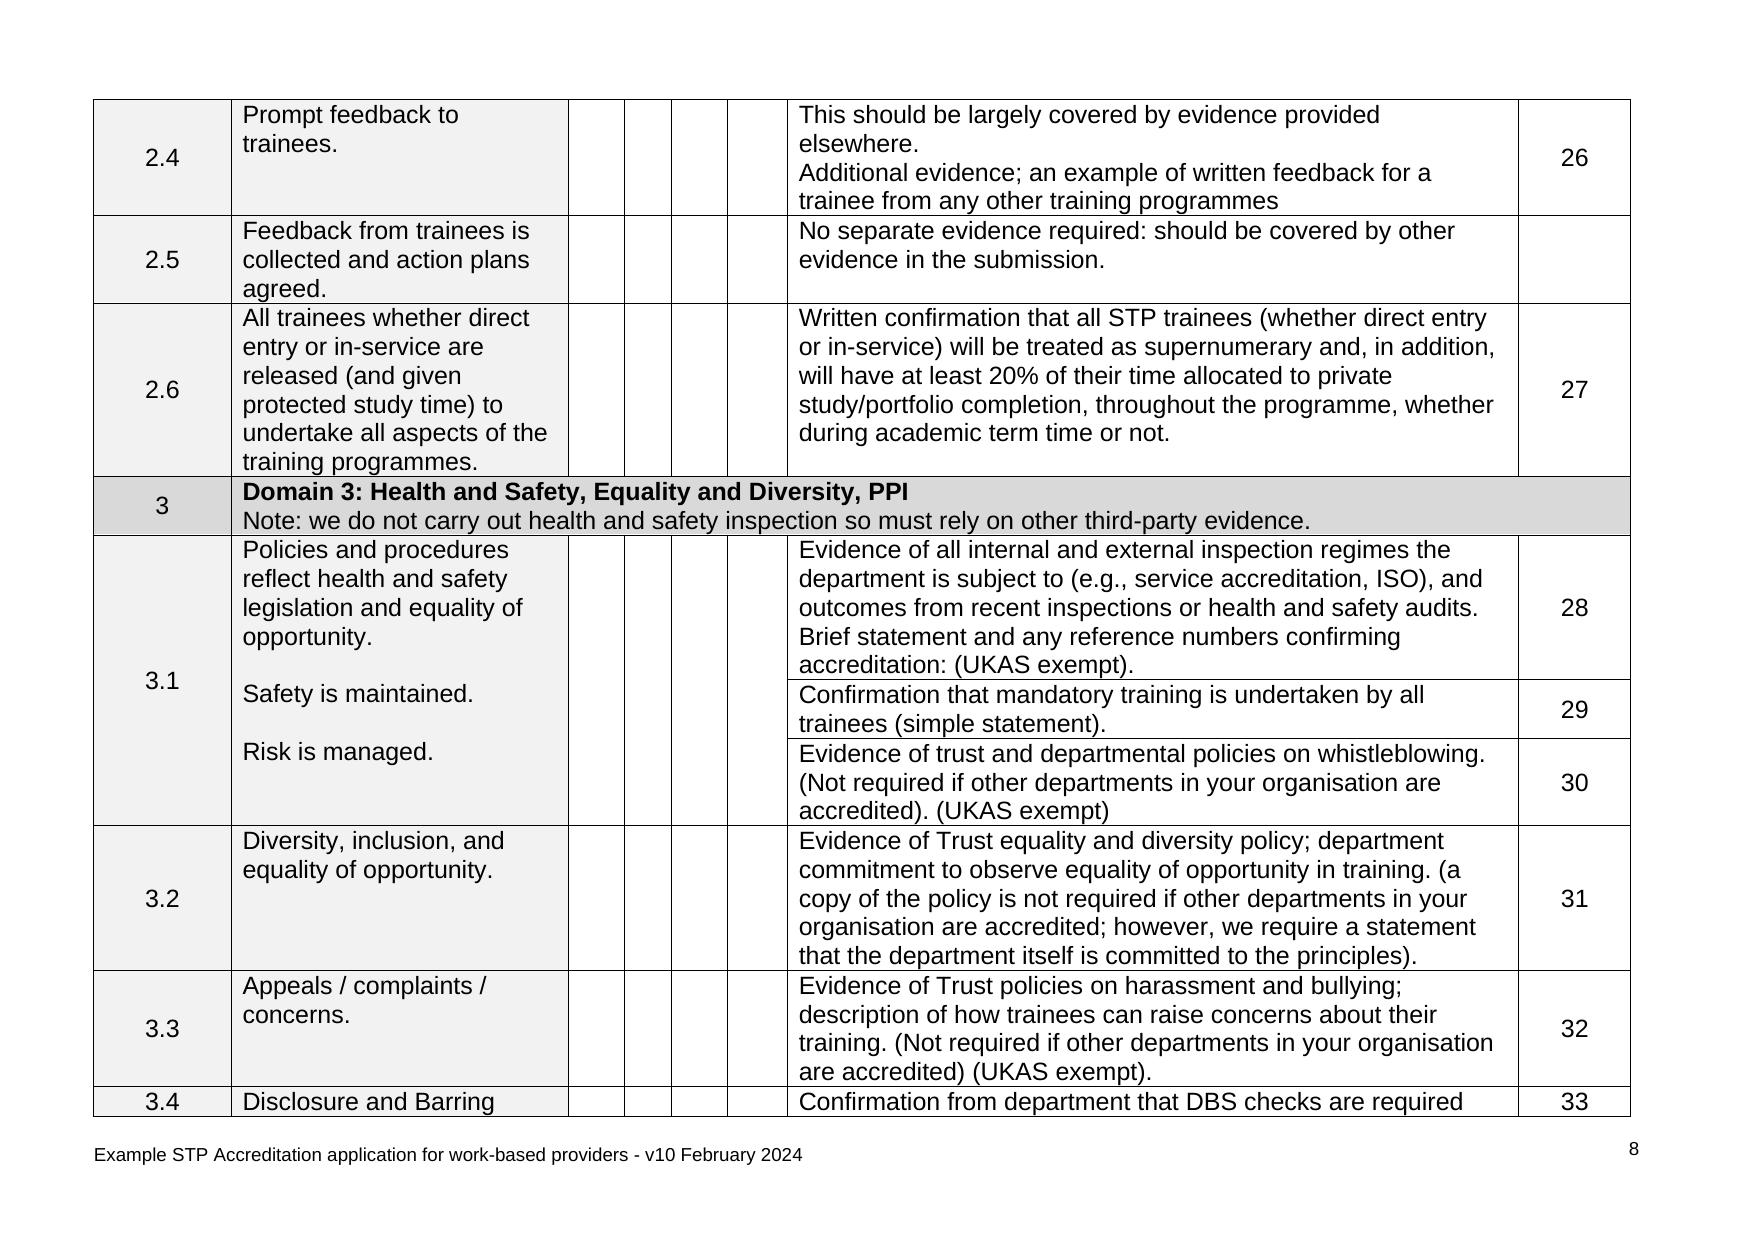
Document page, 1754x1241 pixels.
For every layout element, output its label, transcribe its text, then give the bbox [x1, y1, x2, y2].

table_cell 2.4 [94, 100, 231, 215]
table_cell [672, 826, 727, 970]
table_cell 3 [94, 477, 231, 534]
table_cell [625, 216, 671, 302]
table_cell [672, 216, 727, 302]
table_cell Disclosure and Barring [232, 1087, 568, 1116]
table_cell [569, 216, 624, 302]
table_cell [625, 971, 671, 1086]
table_cell 27 [1519, 304, 1630, 476]
table_cell [625, 1087, 671, 1116]
table_cell Evidence of Trust equality and diversity policy; department commitment to observe equality of opportunity in training. (a copy of the policy is not required if other departments in your organisation are accredited; however, we require a statement that the department itself is committed to the principles). [788, 826, 1518, 970]
table_cell [569, 971, 624, 1086]
table_cell All trainees whether direct entry or in-service are released (and given protected study time) to undertake all aspects of the training programmes. [232, 304, 568, 476]
table_cell Confirmation that mandatory training is undertaken by all trainees (simple statement). [788, 680, 1518, 738]
table_cell [728, 536, 787, 825]
table_cell [728, 1087, 787, 1116]
table_cell 2.5 [94, 216, 231, 302]
table_cell [728, 826, 787, 970]
table_cell [569, 100, 624, 215]
table_cell [625, 826, 671, 970]
table_cell [672, 536, 727, 825]
table_cell Appeals / complaints / concerns. [232, 971, 568, 1086]
table_cell 32 [1519, 971, 1630, 1086]
table_cell 3.3 [94, 971, 231, 1086]
table_cell Evidence of trust and departmental policies on whistleblowing. (Not required if other departments in your organisation are accredited). (UKAS exempt) [788, 739, 1518, 825]
table_cell 31 [1519, 826, 1630, 970]
table_cell [728, 216, 787, 302]
table_cell Evidence of all internal and external inspection regimes the department is subject to (e.g., service accreditation, ISO), and outcomes from recent inspections or health and safety audits. Brief statement and any reference numbers confirming accreditation: (UKAS exempt). [788, 536, 1518, 679]
table_cell [569, 826, 624, 970]
table_cell [728, 100, 787, 215]
table_cell [625, 304, 671, 476]
table_cell 3.2 [94, 826, 231, 970]
table_cell [672, 971, 727, 1086]
table_cell [728, 971, 787, 1086]
table_cell 28 [1519, 536, 1630, 679]
table_cell 29 [1519, 680, 1630, 738]
table_cell 26 [1519, 100, 1630, 215]
table_cell Feedback from trainees is collected and action plans agreed. [232, 216, 568, 302]
table_cell Prompt feedback to trainees. [232, 100, 568, 215]
table_cell Domain 3: Health and Safety, Equality and Diversity, PPI Note: we do not carry out health and safety inspection so must rely on other third-party evidence. [232, 477, 1630, 534]
table_cell [569, 536, 624, 825]
table_cell [569, 304, 624, 476]
table_cell [728, 304, 787, 476]
table_cell No separate evidence required: should be covered by other evidence in the submission. [788, 216, 1518, 302]
table_cell [625, 100, 671, 215]
table_cell 3.1 [94, 536, 231, 825]
table_cell [672, 100, 727, 215]
table_cell 2.6 [94, 304, 231, 476]
table_cell 3.4 [94, 1087, 231, 1116]
table_cell Diversity, inclusion, and equality of opportunity. [232, 826, 568, 970]
table_cell Evidence of Trust policies on harassment and bullying; description of how trainees can raise concerns about their training. (Not required if other departments in your organisation are accredited) (UKAS exempt). [788, 971, 1518, 1086]
table_cell Confirmation from department that DBS checks are required [788, 1087, 1518, 1116]
table_cell [672, 304, 727, 476]
table_cell 33 [1519, 1087, 1630, 1116]
table_cell Policies and procedures reflect health and safety legislation and equality of opportunity. Safety is maintained. Risk is managed. [232, 536, 568, 825]
table_cell [672, 1087, 727, 1116]
table_cell 30 [1519, 739, 1630, 825]
table_cell [1519, 216, 1630, 302]
table_cell This should be largely covered by evidence provided elsewhere. Additional evidence; an example of written feedback for a trainee from any other training programmes [788, 100, 1518, 215]
table_cell Written confirmation that all STP trainees (whether direct entry or in-service) will be treated as supernumerary and, in addition, will have at least 20% of their time allocated to private study/portfolio completion, throughout the programme, whether during academic term time or not. [788, 304, 1518, 476]
table_cell [569, 1087, 624, 1116]
table_cell [625, 536, 671, 825]
